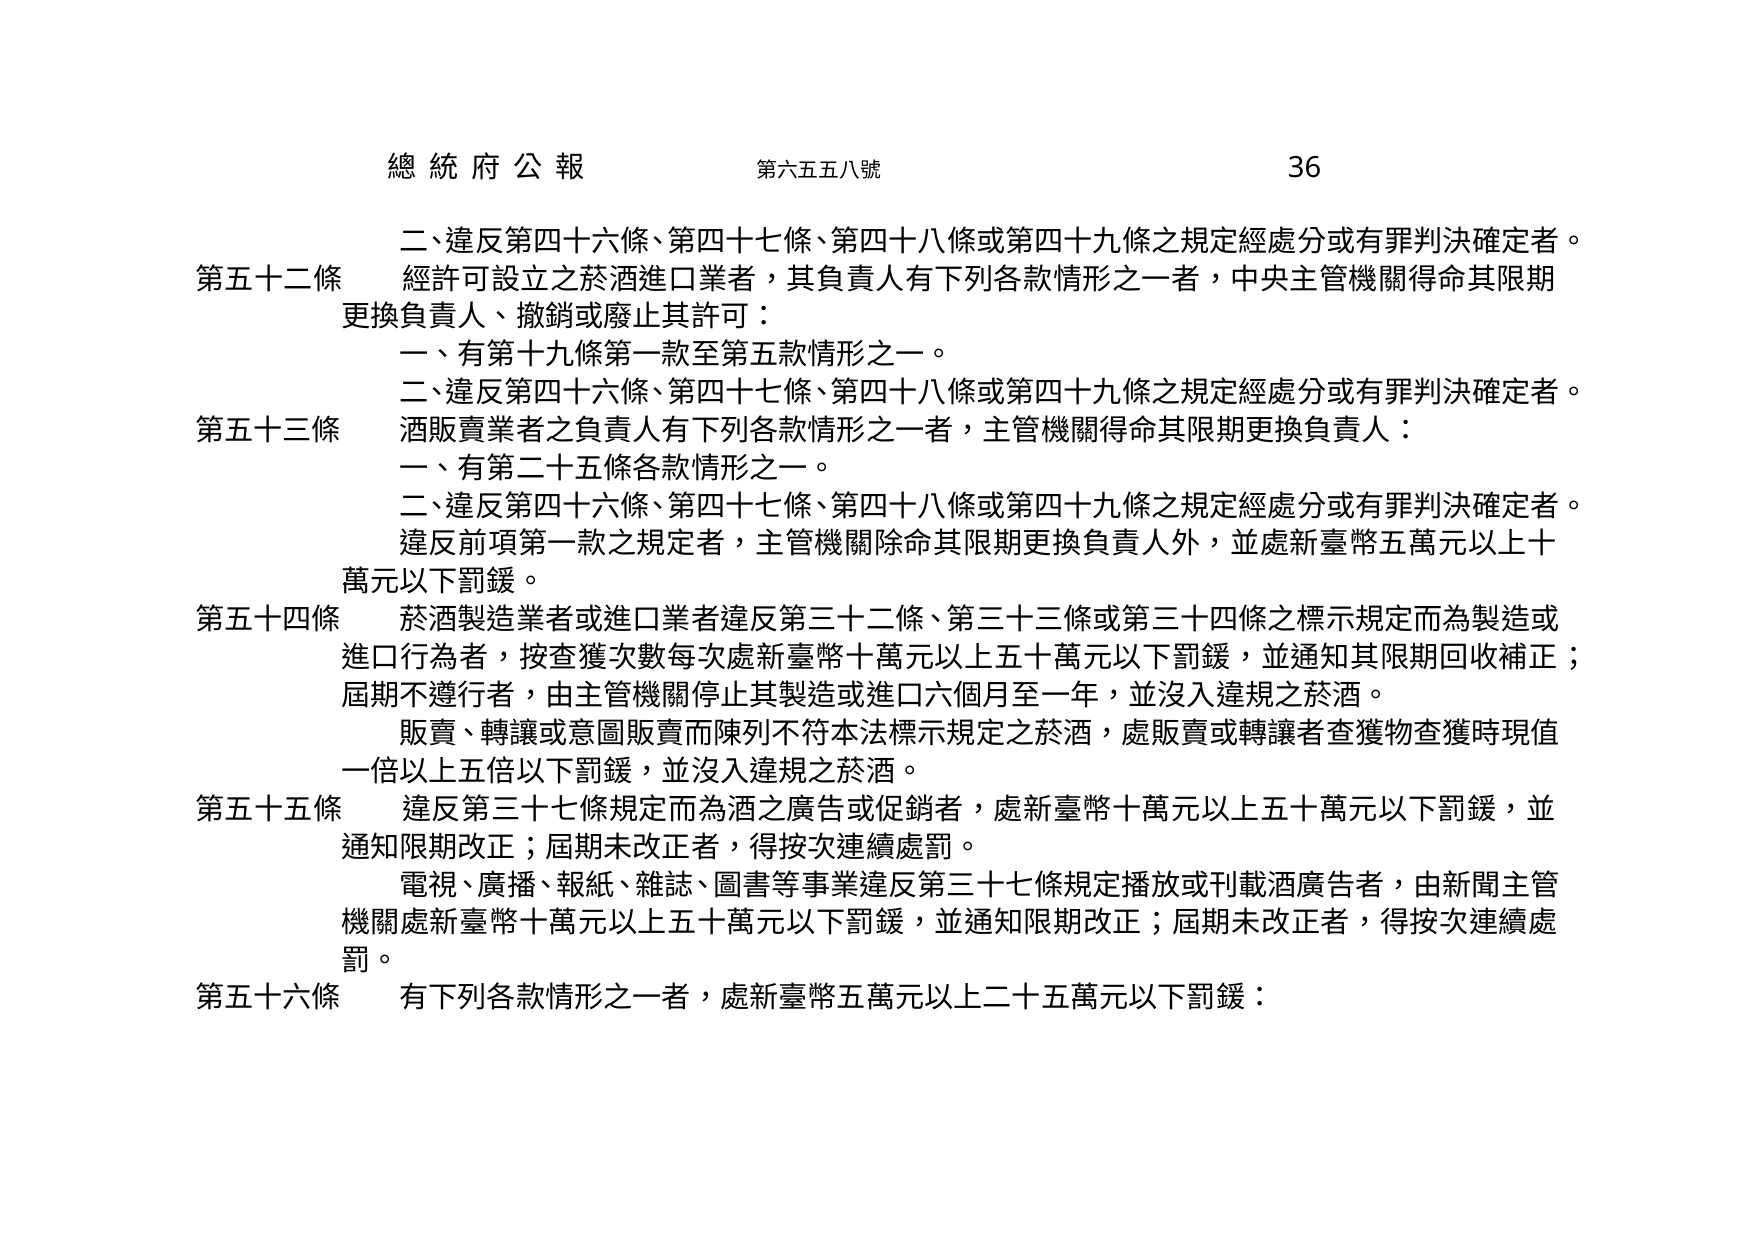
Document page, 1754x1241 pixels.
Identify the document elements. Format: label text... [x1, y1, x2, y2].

text 電視、廣播、報紙、雜誌、圖書等事業違反第三十七條規定播放或刊載酒廣告者，由新聞主管機關處新臺幣十萬元以上五十萬元以下罰鍰，並通知限期改正；屆期未改正者，得按次連續處罰。 [341, 865, 1559, 977]
text 第五十四條 菸酒製造業者或進口業者違反第三十二條、第三十三條或第三十四條之標示規定而為製造或進口行為者，按查獲次數每次處新臺幣十萬元以上五十萬元以下罰鍰，並通知其限期回收補正；屆期不遵行者，由主管機關停止其製造或進口六個月至一年，並沒入違規之菸酒。 [195, 599, 1559, 713]
text 第五十五條 違反第三十七條規定而為酒之廣告或促銷者，處新臺幣十萬元以上五十萬元以下罰鍰，並通知限期改正；屆期未改正者，得按次連續處罰。 [195, 789, 1559, 865]
text 二、違反第四十六條、第四十七條、第四十八條或第四十九條之規定經處分或有罪判決確定者。 [399, 372, 1559, 410]
text 違反前項第一款之規定者，主管機關除命其限期更換負責人外，並處新臺幣五萬元以上十萬元以下罰鍰。 [341, 524, 1559, 599]
text 一、有第二十五條各款情形之一。 [399, 448, 1559, 486]
text 第五十六條 有下列各款情形之一者，處新臺幣五萬元以上二十五萬元以下罰鍰： [195, 977, 1559, 1015]
text 二、違反第四十六條、第四十七條、第四十八條或第四十九條之規定經處分或有罪判決確定者。 [399, 222, 1559, 259]
text 販賣、轉讓或意圖販賣而陳列不符本法標示規定之菸酒，處販賣或轉讓者查獲物查獲時現值一倍以上五倍以下罰鍰，並沒入違規之菸酒。 [341, 713, 1559, 789]
text 二、違反第四十六條、第四十七條、第四十八條或第四十九條之規定經處分或有罪判決確定者。 [399, 486, 1559, 524]
text 第五十三條 酒販賣業者之負責人有下列各款情形之一者，主管機關得命其限期更換負責人： [195, 410, 1559, 448]
text 第五十二條 經許可設立之菸酒進口業者，其負責人有下列各款情形之一者，中央主管機關得命其限期更換負責人、撤銷或廢止其許可： [195, 259, 1559, 334]
text 一、有第十九條第一款至第五款情形之一。 [399, 334, 1559, 372]
